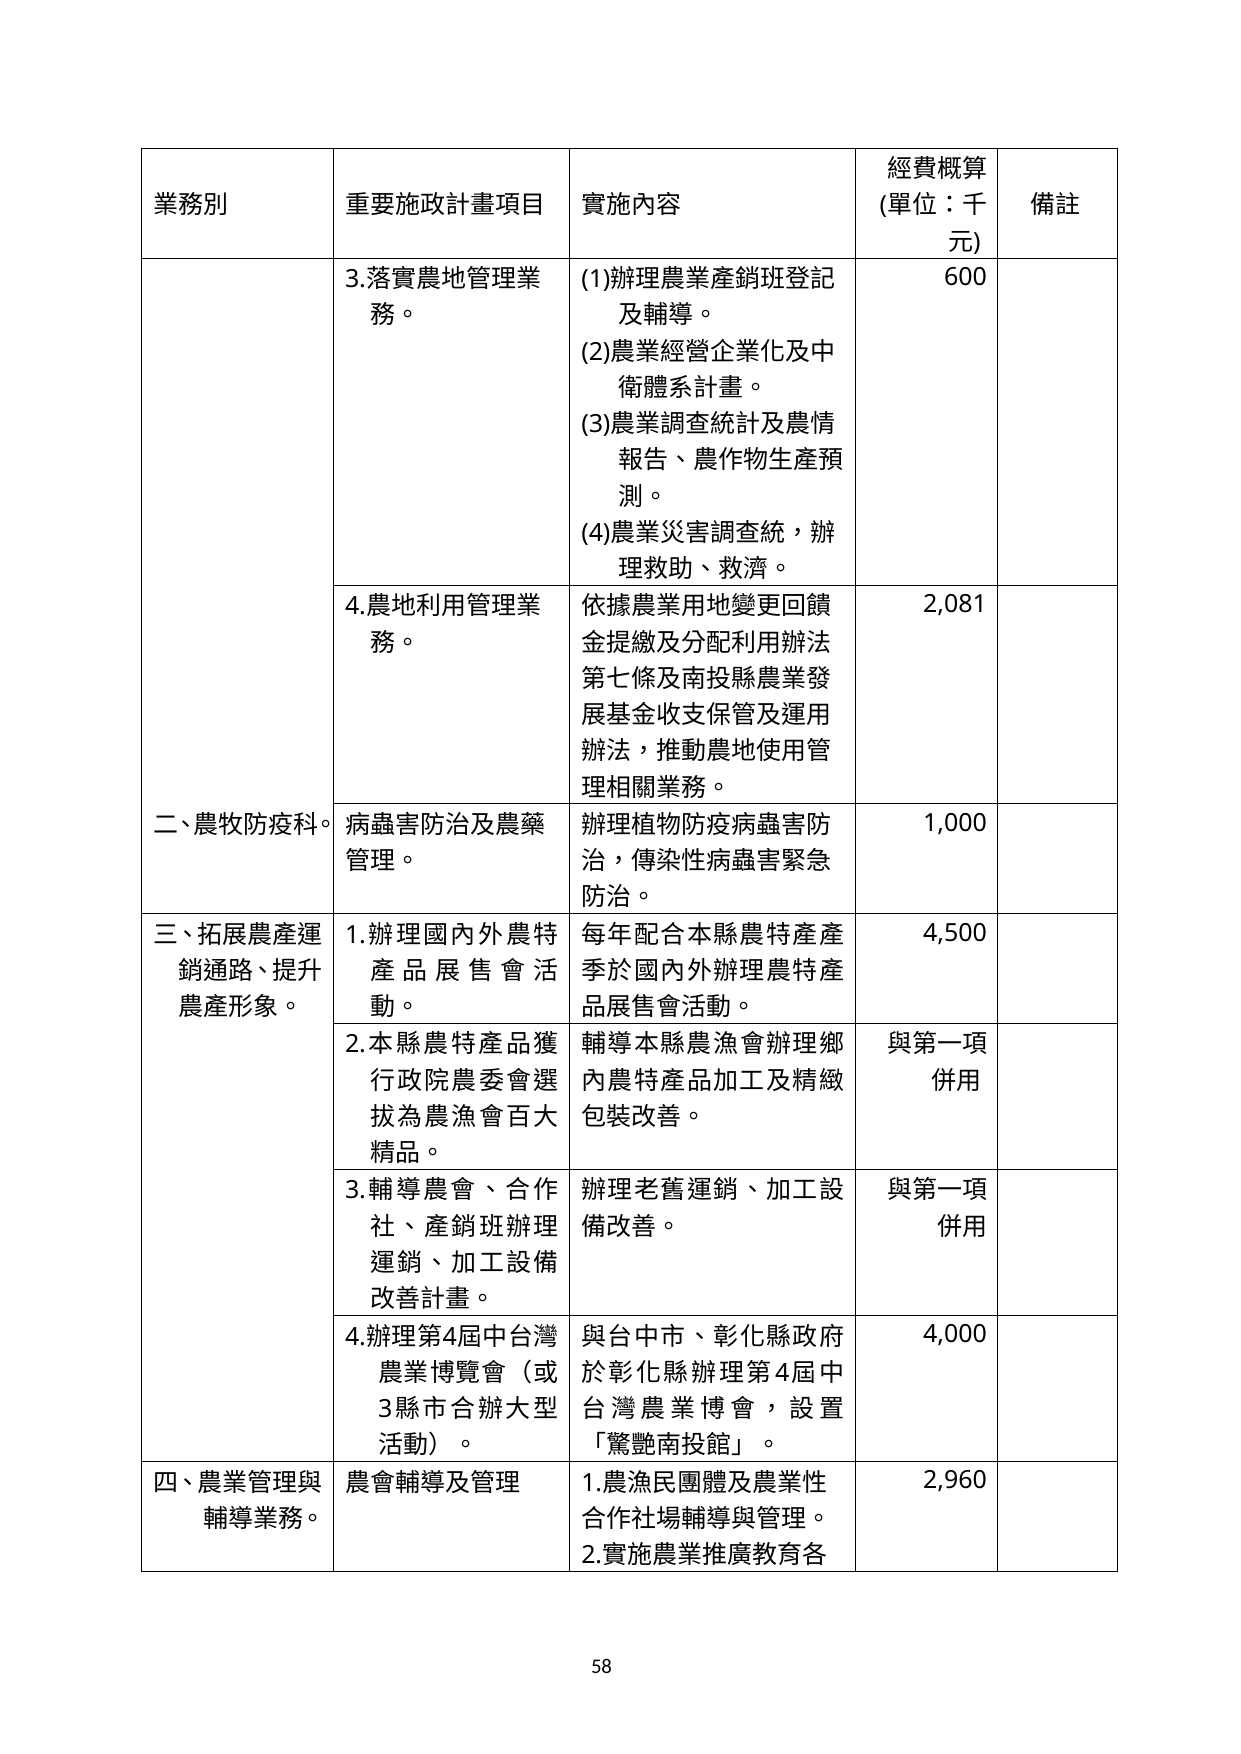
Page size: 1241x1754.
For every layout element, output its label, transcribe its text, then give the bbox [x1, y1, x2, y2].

table_cell 1,000 [856, 804, 997, 913]
table_cell 2.本縣農特產品獲行政院農委會選拔為農漁會百大精品。 [334, 1024, 569, 1169]
table_cell (1)辦理農業產銷班登記及輔導。 (2)農業經營企業化及中衛體系計畫。 (3)農業調查統計及農情報告、農作物生產預測。 (4)農業災害調查統，辦理救助、救濟。 [570, 259, 855, 585]
table_cell 4.農地利用管理業務。 [334, 586, 569, 803]
table_cell 輔導本縣農漁會辦理鄉內農特產品加工及精緻包裝改善。 [570, 1024, 855, 1169]
table_cell [998, 914, 1117, 1023]
table_header 經費概算 (單位：千元) [856, 149, 997, 257]
table_cell [998, 1024, 1117, 1169]
table_header 業務別 [142, 149, 333, 257]
table_cell 1.農漁民團體及農業性合作社場輔導與管理。 2.實施農業推廣教育各 [570, 1462, 855, 1571]
table_cell 4,000 [856, 1316, 997, 1461]
table_cell 與第一項併用 [856, 1024, 997, 1169]
table_cell 辦理老舊運銷、加工設備改善。 [570, 1170, 855, 1315]
table_header 重要施政計畫項目 [334, 149, 569, 257]
table_cell [998, 804, 1117, 913]
table_cell 病蟲害防治及農藥管理。 [334, 804, 569, 913]
table_cell 二、農牧防疫科。 [142, 803, 333, 913]
table_cell [998, 586, 1117, 803]
table_cell 3.落實農地管理業務。 [334, 259, 569, 585]
table_header 備註 [998, 149, 1117, 257]
table_cell [998, 259, 1117, 585]
table_cell 1.辦理國內外農特產品展售會活動。 [334, 914, 569, 1023]
table_header 實施內容 [570, 149, 855, 257]
table_cell [998, 1316, 1117, 1461]
table_cell 辦理植物防疫病蟲害防治，傳染性病蟲害緊急防治。 [570, 804, 855, 913]
table_cell 依據農業用地變更回饋金提繳及分配利用辦法第七條及南投縣農業發展基金收支保管及運用辦法，推動農地使用管理相關業務。 [570, 586, 855, 803]
table_cell 四、農業管理與輔導業務。 [142, 1462, 333, 1571]
table_cell 與第一項併用 [856, 1170, 997, 1315]
table_cell 農會輔導及管理 [334, 1462, 569, 1571]
table_cell [142, 1023, 333, 1461]
table_cell 600 [856, 259, 997, 585]
table_cell [142, 259, 333, 803]
table_cell 2,081 [856, 586, 997, 803]
table_cell 三、拓展農產運銷通路、提升農產形象。 [142, 914, 333, 1023]
table_cell 4,500 [856, 914, 997, 1023]
table_cell 與台中市、彰化縣政府於彰化縣辦理第4屆中台灣農業博會，設置「驚艷南投館」。 [570, 1316, 855, 1461]
table_cell 3.輔導農會、合作社、產銷班辦理運銷、加工設備改善計畫。 [334, 1170, 569, 1315]
table_cell 2,960 [856, 1462, 997, 1571]
table_cell 每年配合本縣農特產產季於國內外辦理農特產品展售會活動。 [570, 914, 855, 1023]
table_cell [998, 1462, 1117, 1571]
table_cell [998, 1170, 1117, 1315]
table_cell 4.辦理第4屆中台灣農業博覽會（或3縣市合辦大型活動）。 [334, 1316, 569, 1461]
